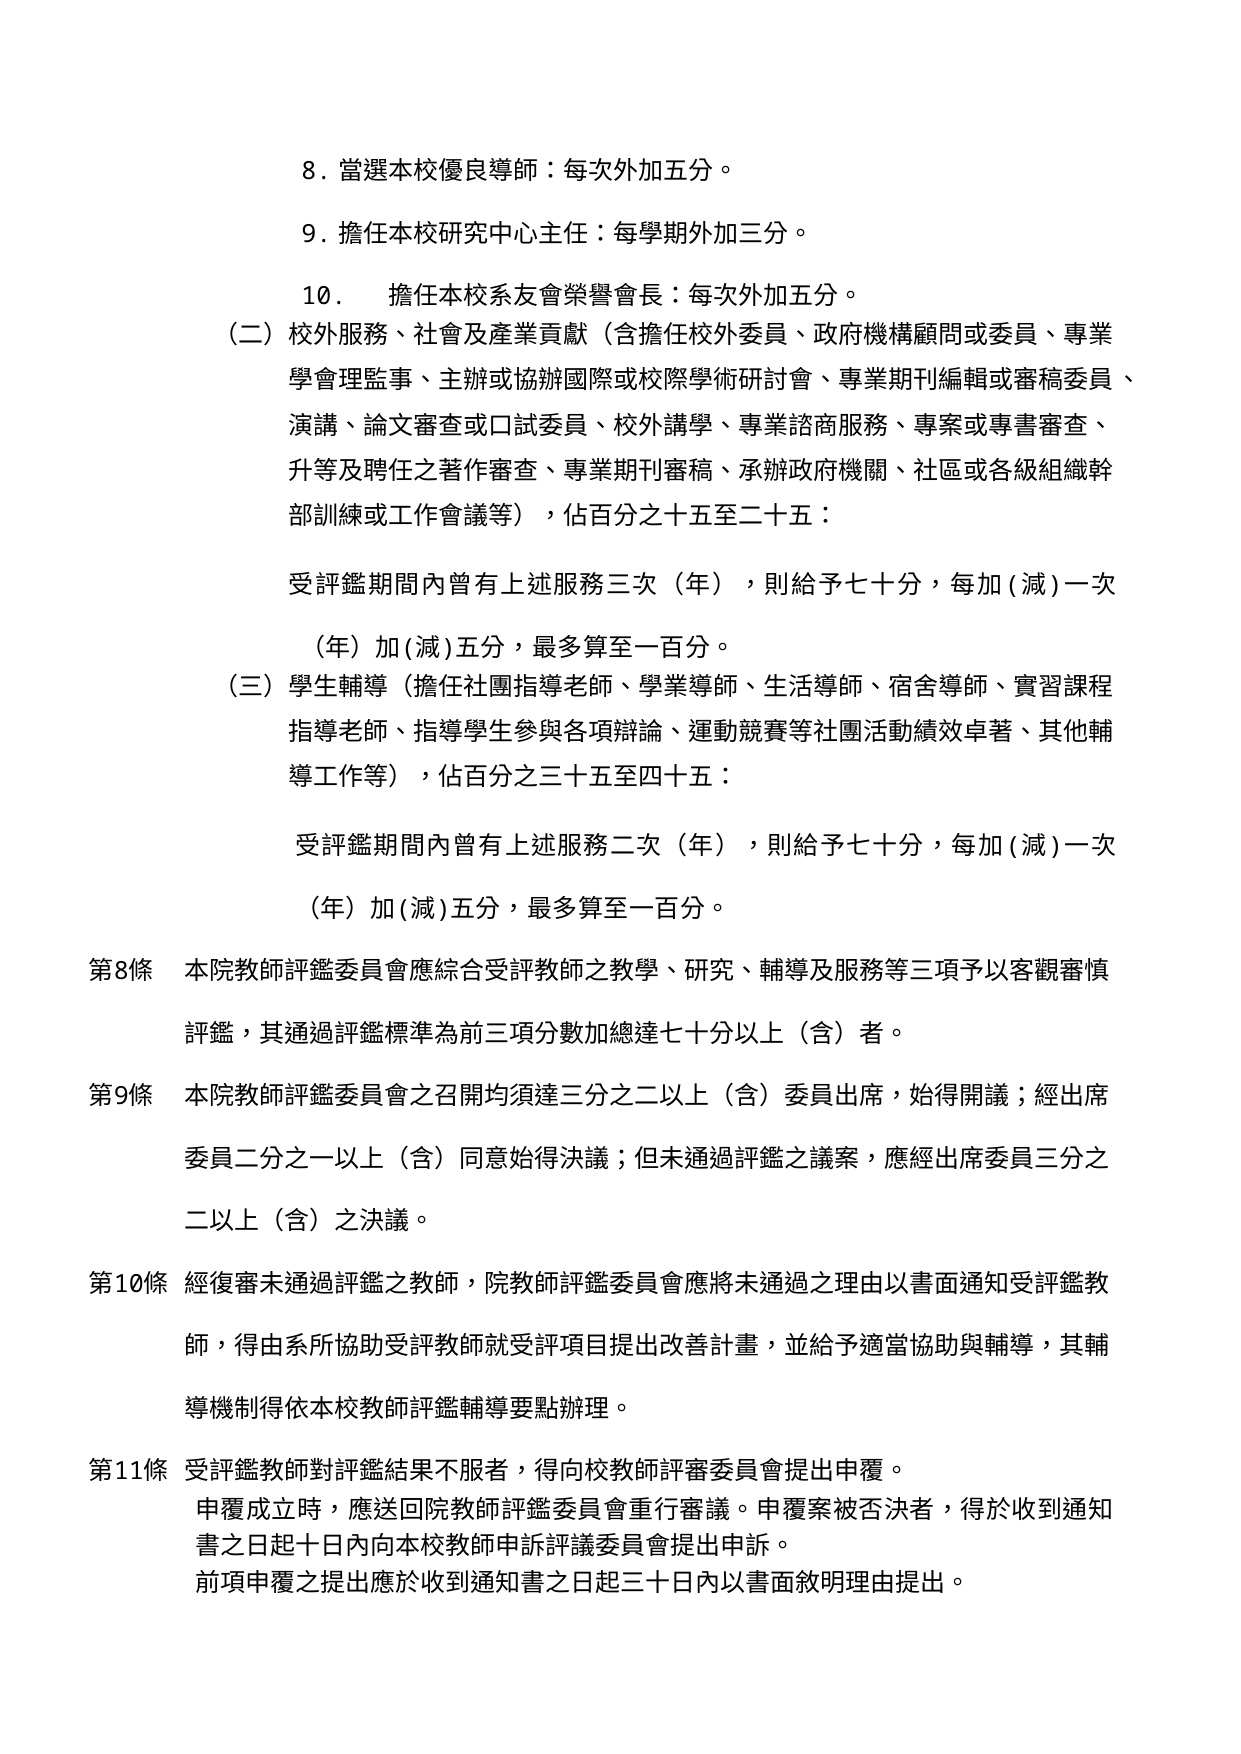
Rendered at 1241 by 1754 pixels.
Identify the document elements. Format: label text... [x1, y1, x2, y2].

list 經復審未通過評鑑之教師，院教師評鑑委員會應將未通過之理由以書面通知受評鑑教師，得由系所協助受評教師就受評項目提出改善計畫，並給予適當協助與輔導，其輔導機制得依本校教師評鑑輔導要點辦理。 [89, 1239, 1116, 1427]
text 前項申覆之提出應於收到通知書之日起三十日內以書面敘明理由提出。 [195, 1562, 1116, 1598]
list 當選本校優良導師：每次外加五分。 [301, 127, 1116, 189]
list 本院教師評鑑委員會之召開均須達三分之二以上（含）委員出席，始得開議；經出席委員二分之一以上（含）同意始得決議；但未通過評鑑之議案，應經出席委員三分之二以上（含）之決議。 [89, 1052, 1116, 1239]
text （二）校外服務、社會及產業貢獻（含擔任校外委員、政府機構顧問或委員、專業學會理監事、主辦或協辦國際或校際學術研討會、專業期刊編輯或審稿委員、演講、論文審查或口試委員、校外講學、專業諮商服務、專案或專書審查、升等及聘任之著作審查、專業期刊審稿、承辦政府機關、社區或各級組織幹部訓練或工作會議等），佔百分之十五至二十五： [214, 314, 1116, 532]
list 擔任本校系友會榮譽會長：每次外加五分。 [301, 252, 1116, 314]
list 本院教師評鑑委員會應綜合受評教師之教學、研究、輔導及服務等三項予以客觀審慎評鑑，其通過評鑑標準為前三項分數加總達七十分以上（含）者。 [89, 927, 1116, 1052]
text （三）學生輔導（擔任社團指導老師、學業導師、生活導師、宿舍導師、實習課程指導老師、指導學生參與各項辯論、運動競賽等社團活動績效卓著、其他輔導工作等），佔百分之三十五至四十五： [214, 666, 1116, 793]
text 申覆成立時，應送回院教師評鑑委員會重行審議。申覆案被否決者，得於收到通知書之日起十日內向本校教師申訴評議委員會提出申訴。 [195, 1489, 1116, 1562]
list 受評鑑教師對評鑑結果不服者，得向校教師評審委員會提出申覆。 [89, 1427, 1116, 1489]
text 受評鑑期間內曾有上述服務三次（年），則給予七十分，每加(減)一次（年）加(減)五分，最多算至一百分。 [289, 541, 1116, 666]
text 受評鑑期間內曾有上述服務二次（年），則給予七十分，每加(減)一次（年）加(減)五分，最多算至一百分。 [295, 802, 1116, 927]
list 擔任本校研究中心主任：每學期外加三分。 [301, 189, 1116, 252]
